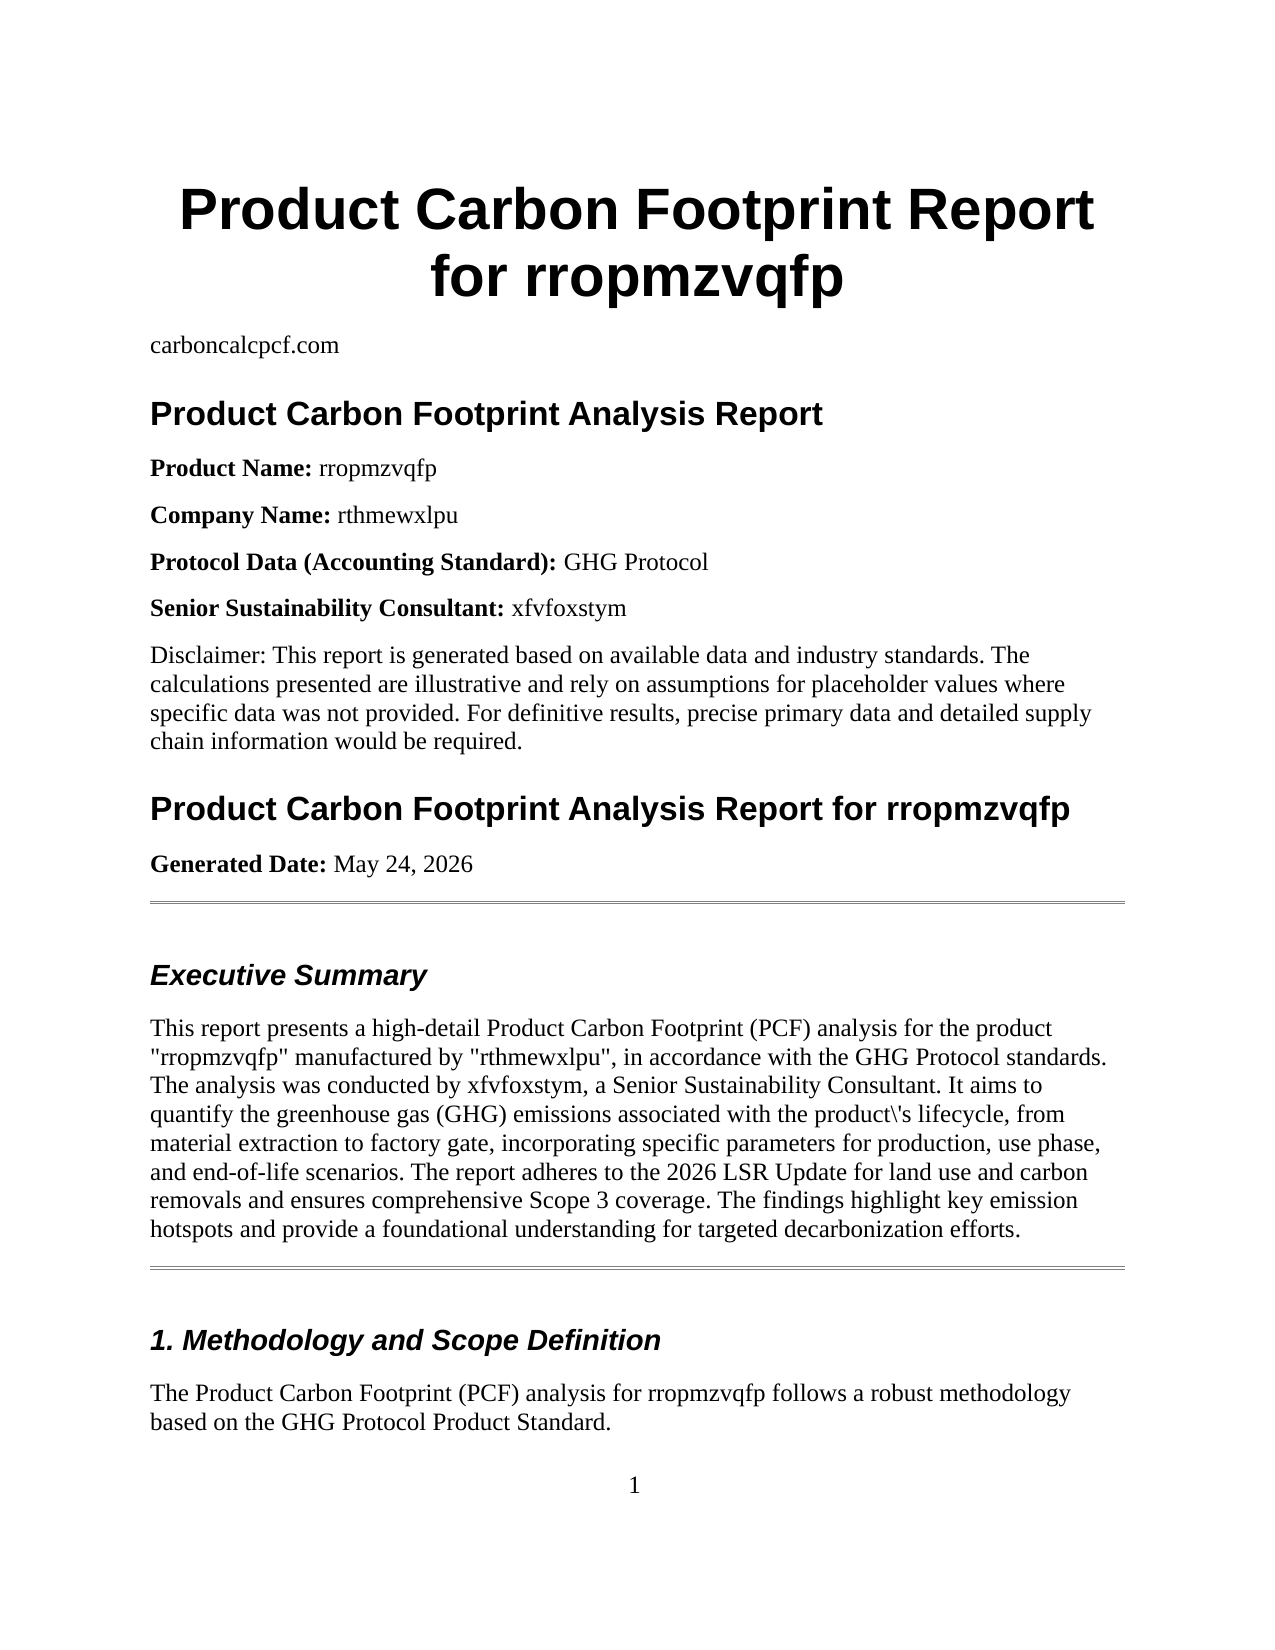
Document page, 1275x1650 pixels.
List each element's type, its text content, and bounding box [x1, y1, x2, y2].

text Company Name: rthmewxlpu [150, 500, 1125, 529]
subtitle Executive Summary [150, 958, 1125, 992]
subtitle Product Carbon Footprint Analysis Report for rropmzvqfp [150, 789, 1125, 828]
text Senior Sustainability Consultant: xfvfoxstym [150, 593, 1125, 622]
text carboncalcpcf.com [150, 331, 1125, 359]
text The Product Carbon Footprint (PCF) analysis for rropmzvqfp follows a robust methodology based on the GHG Protocol Product Standard. [150, 1378, 1125, 1436]
text Generated Date: May 24, 2026 [150, 849, 1125, 878]
text This report presents a high-detail Product Carbon Footprint (PCF) analysis for the product "rropmzvqfp" manufactured by "rthmewxlpu", in accordance with the GHG Protocol standards. The analysis was conducted by xfvfoxstym, a Senior Sustainability Consultant. It aims to quantify the greenhouse gas (GHG) emissions associated with the product\'s lifecycle, from material extraction to factory gate, incorporating specific parameters for production, use phase, and end-of-life scenarios. The report adheres to the 2026 LSR Update for land use and carbon removals and ensures comprehensive Scope 3 coverage. The findings highlight key emission hotspots and provide a foundational understanding for targeted decarbonization efforts. [150, 1013, 1125, 1243]
text Disclaimer: This report is generated based on available data and industry standards. The calculations presented are illustrative and rely on assumptions for placeholder values where specific data was not provided. For definitive results, precise primary data and detailed supply chain information would be required. [150, 640, 1125, 755]
subtitle Product Carbon Footprint Analysis Report [150, 393, 1125, 432]
text Protocol Data (Accounting Standard): GHG Protocol [150, 547, 1125, 576]
title Product Carbon Footprint Report for rropmzvqfp [150, 175, 1125, 309]
text Product Name: rropmzvqfp [150, 453, 1125, 482]
subtitle 1. Methodology and Scope Definition [150, 1323, 1125, 1357]
